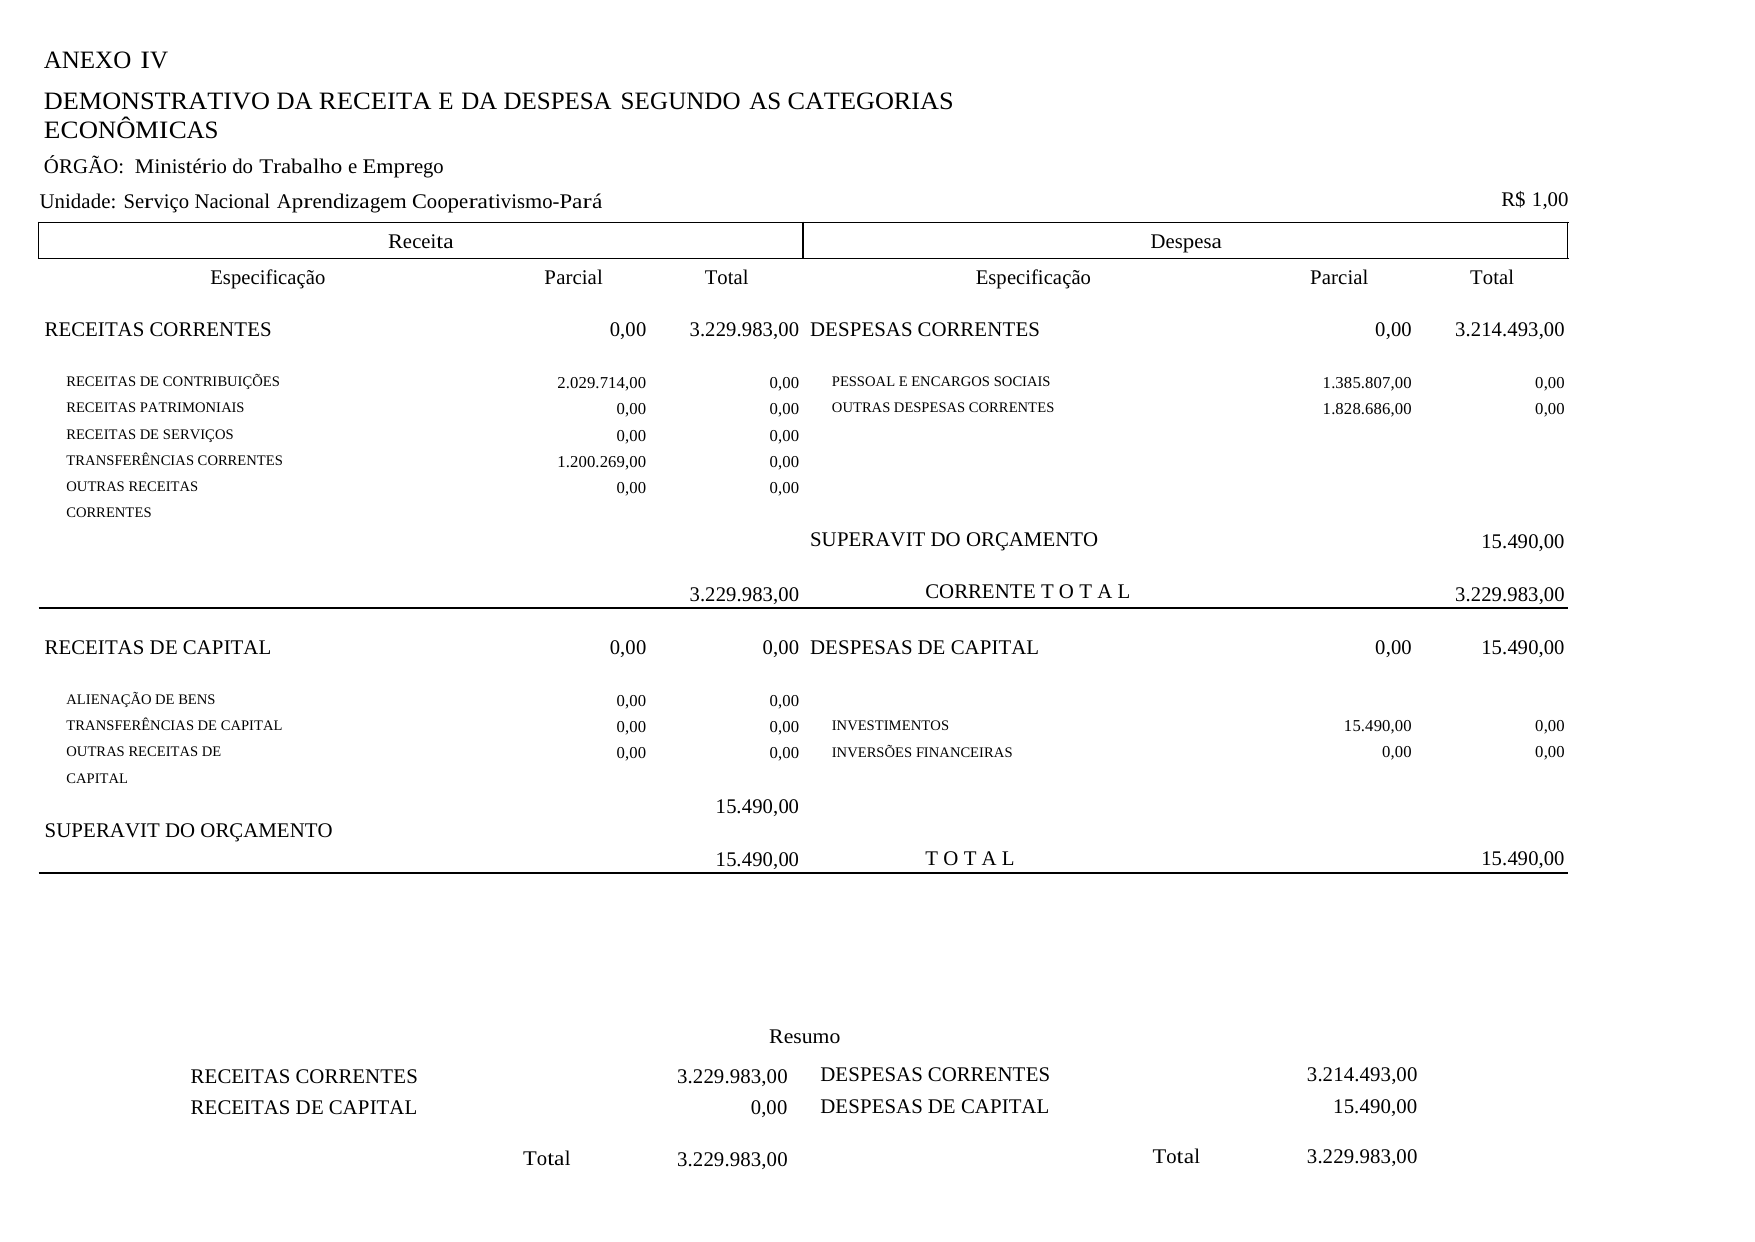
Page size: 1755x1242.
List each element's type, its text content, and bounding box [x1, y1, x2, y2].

table_cell 15.490,00 [1253, 1092, 1421, 1133]
table_header Despesa [804, 223, 1567, 258]
table_header DESPESAS CORRENTES [804, 1055, 1101, 1092]
table_header [469, 1055, 623, 1092]
table_cell 3.229.983,00 [623, 1134, 803, 1181]
table_cell RECEITAS DE CAPITAL [186, 1092, 469, 1133]
table_header RECEITAS CORRENTES [186, 1055, 469, 1092]
table_cell Parcial 0,00 2.029.714,00 0,00 0,00 1.200.269,00 0,00 [496, 259, 649, 607]
table_cell DESPESAS DE CAPITAL [804, 1092, 1101, 1133]
table_cell 0,00 0,00 0,00 0,00 [496, 609, 649, 872]
text Resumo [765, 1023, 844, 1048]
table_cell Total [1101, 1134, 1253, 1181]
table_cell Especificação RECEITAS CORRENTES RECEITAS DE CONTRIBUIÇÕES RECEITAS PATRIMONIAIS RECEITAS DE SERVIÇOS TRANSFERÊNCIAS CORRENTES OUTRAS RECEITAS CORRENTES T O T A L [39, 259, 496, 607]
table_cell Total 3.229.983,00 0,00 0,00 0,00 0,00 0,00 3.229.983,00 [649, 259, 803, 607]
table_cell Especificação DESPESAS CORRENTES PESSOAL E ENCARGOS SOCIAIS OUTRAS DESPESAS CORRENTES SUPERAVIT DO ORÇAMENTO CORRENTE T O T A L [803, 259, 1261, 607]
table_cell Parcial 0,00 1.385.807,00 1.828.686,00 [1261, 259, 1414, 607]
table_header Receita [39, 223, 802, 258]
table_cell [1101, 1092, 1253, 1133]
table_cell Total [469, 1134, 623, 1181]
table_cell 0,00 [623, 1092, 803, 1133]
table_cell DESPESAS DE CAPITAL INVESTIMENTOS INVERSÕES FINANCEIRAS T O T A L [803, 609, 1261, 872]
table_cell 15.490,00 0,00 0,00 15.490,00 [1415, 609, 1568, 872]
text R$ 1,00 [1501, 187, 1579, 209]
table_cell RECEITAS DE CAPITAL ALIENAÇÃO DE BENS TRANSFERÊNCIAS DE CAPITAL OUTRAS RECEITAS DE CAPITAL SUPERAVIT DO ORÇAMENTO CORRENTE T O T A L [39, 609, 496, 872]
table_cell [186, 1134, 469, 1181]
table_header 3.229.983,00 [623, 1055, 803, 1092]
table_header 3.214.493,00 [1253, 1055, 1421, 1092]
text DEMONSTRATIVO DA RECEITA E DA DESPESA SEGUNDO AS CATEGORIAS ECONÔMICAS [44, 86, 1133, 143]
table_cell [469, 1092, 623, 1133]
text ANEXO IV [44, 45, 1579, 72]
table_cell 3.229.983,00 [1253, 1134, 1421, 1181]
table_cell 0,00 15.490,00 0,00 [1261, 609, 1414, 872]
table_header [1101, 1055, 1253, 1092]
text Unidade: Serviço Nacional Aprendizagem Cooperativismo-Pará [39, 189, 1127, 213]
text ÓRGÃO: Ministério do Trabalho e Emprego [44, 154, 1127, 178]
table_cell [804, 1134, 1101, 1181]
table_cell Total 3.214.493,00 0,00 0,00 15.490,00 3.229.983,00 [1415, 259, 1568, 607]
table_cell 0,00 0,00 0,00 0,00 15.490,00 15.490,00 [649, 609, 803, 872]
